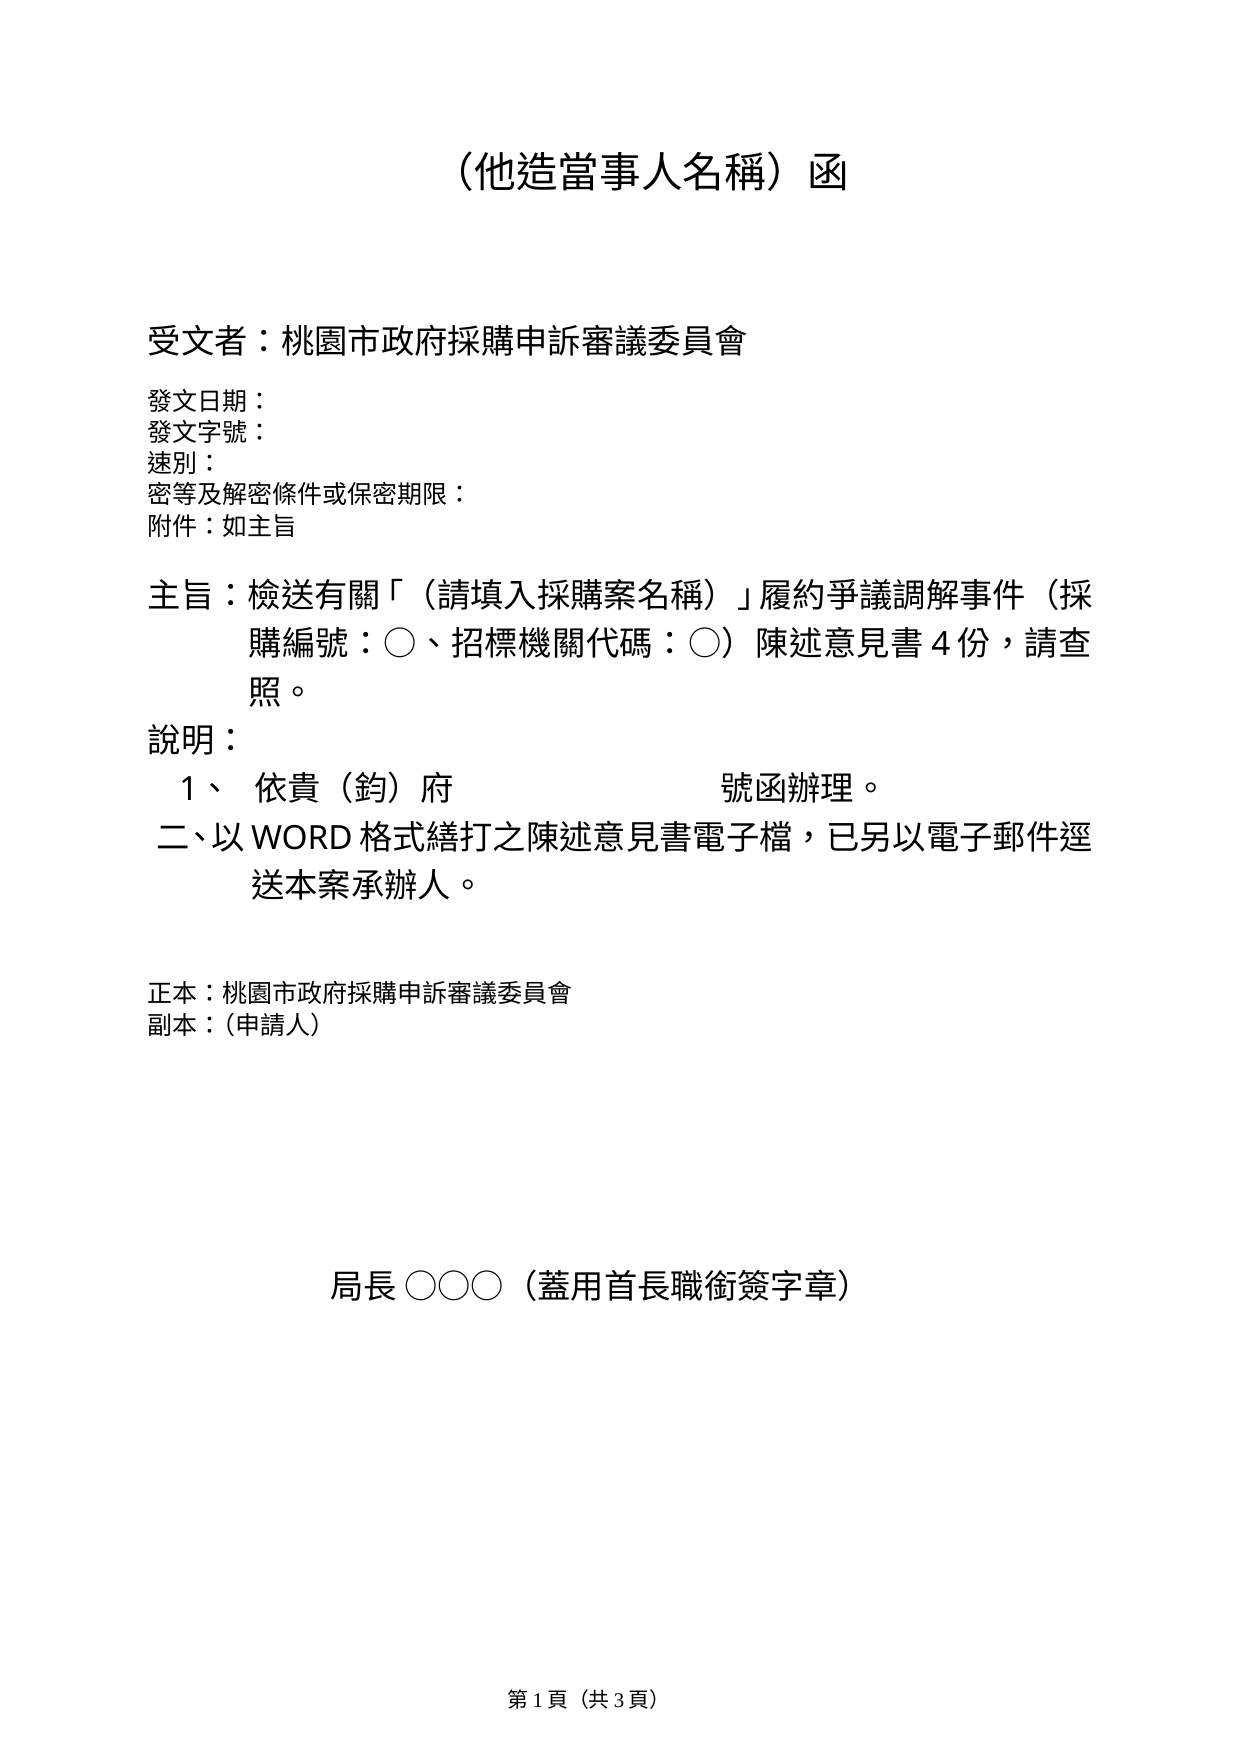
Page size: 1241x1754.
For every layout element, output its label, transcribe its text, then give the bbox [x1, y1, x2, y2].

list 依貴（鈞）府 號函辦理。 [179, 762, 1092, 810]
text 副本：（申請人） [148, 1009, 1092, 1040]
text 發文字號： [148, 416, 1092, 447]
text 附件：如主旨 [148, 510, 1092, 541]
text 密等及解密條件或保密期限： [148, 479, 1092, 510]
text 發文日期： [148, 385, 1092, 416]
text 主旨：檢送有關「（請填入採購案名稱）」履約爭議調解事件（採購編號：○、招標機關代碼：○）陳述意見書4份，請查照。 [148, 569, 1092, 714]
text 說明： [148, 714, 1092, 762]
text （他造當事人名稱）函 [148, 146, 1092, 198]
text 受文者：桃園市政府採購申訴審議委員會 [148, 312, 1092, 364]
text 正本：桃園市政府採購申訴審議委員會 [148, 978, 1092, 1009]
text 局長 ○○○（蓋用首長職銜簽字章） [148, 1257, 1092, 1309]
text 二、以WORD格式繕打之陳述意見書電子檔，已另以電子郵件逕 送本案承辦人。 [130, 810, 1092, 907]
text 速別： [148, 447, 1092, 479]
